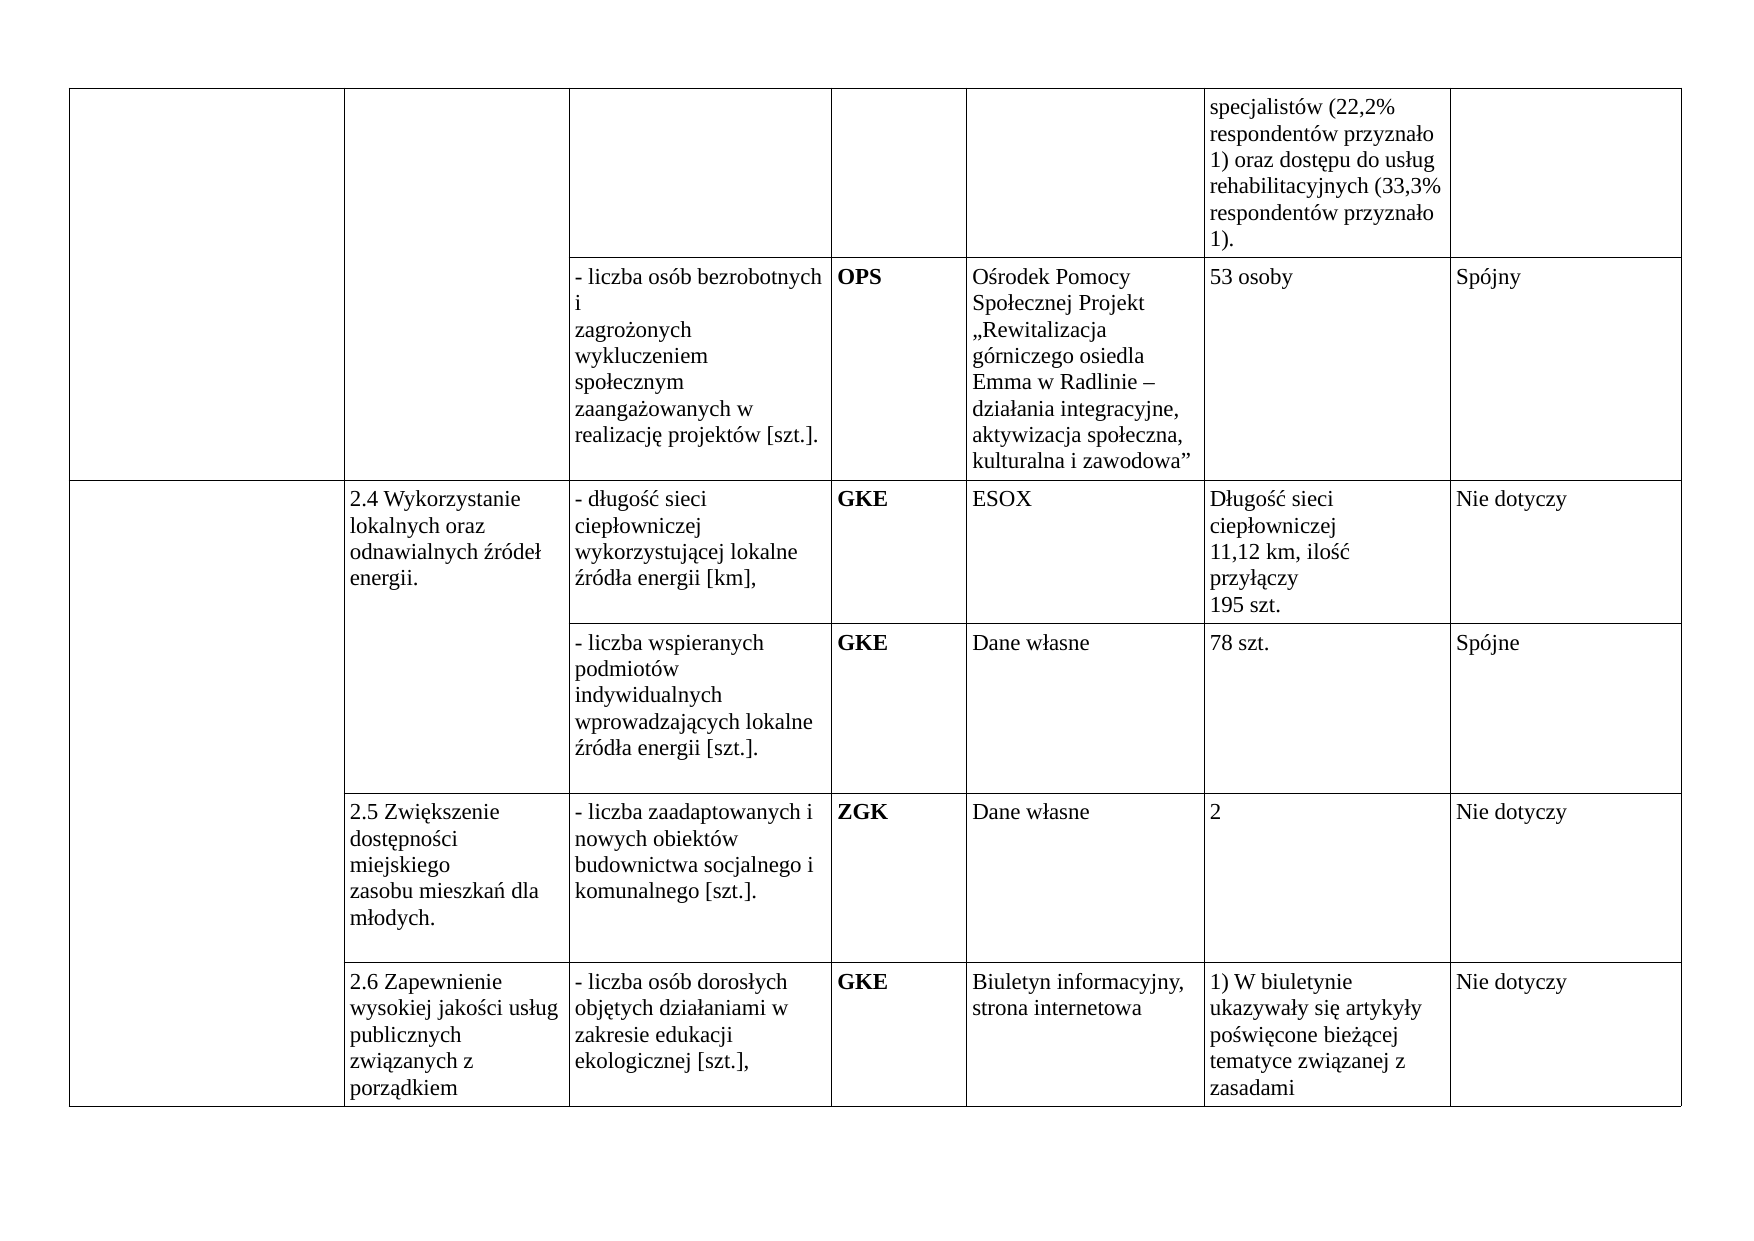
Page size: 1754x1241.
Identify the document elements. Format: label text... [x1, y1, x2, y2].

table_cell [967, 89, 1204, 257]
table_cell Dane własne [967, 794, 1204, 962]
table_cell [345, 89, 569, 479]
table_cell Nie dotyczy [1451, 481, 1681, 623]
table_cell 2.6 Zapewnienie wysokiej jakości usług publicznych związanych z porządkiem [345, 963, 569, 1106]
table_cell 1) W biuletynie ukazywały się artykyły poświęcone bieżącej tematyce związanej z zasadami [1205, 963, 1450, 1106]
table_cell - liczba zaadaptowanych i nowych obiektów budownictwa socjalnego i komunalnego [szt.]. [570, 794, 831, 962]
table_cell 2 [1205, 794, 1450, 962]
table_cell Dane własne [967, 624, 1204, 793]
table_cell specjalistów (22,2% respondentów przyznało 1) oraz dostępu do usług rehabilitacyjnych (33,3% respondentów przyznało 1). [1205, 89, 1450, 257]
table_cell ESOX [967, 481, 1204, 623]
table_cell Spójne [1451, 624, 1681, 793]
table_cell Nie dotyczy [1451, 794, 1681, 962]
table_cell Ośrodek Pomocy Społecznej Projekt „Rewitalizacja górniczego osiedla Emma w Radlinie – działania integracyjne, aktywizacja społeczna, kulturalna i zawodowa” [967, 258, 1204, 479]
table_cell Spójny [1451, 258, 1681, 479]
table_cell 78 szt. [1205, 624, 1450, 793]
table_cell 53 osoby [1205, 258, 1450, 479]
table_cell - liczba osób dorosłych objętych działaniami w zakresie edukacji ekologicznej [szt.], [570, 963, 831, 1106]
table_cell [70, 89, 344, 479]
table_cell GKE [832, 963, 966, 1106]
table_cell [832, 89, 966, 257]
table_cell OPS [832, 258, 966, 479]
table_cell GKE [832, 481, 966, 623]
table_cell 2.5 Zwiększenie dostępności miejskiego zasobu mieszkań dla młodych. [345, 794, 569, 962]
table_cell - liczba osób bezrobotnych i zagrożonych wykluczeniem społecznym zaangażowanych w realizację projektów [szt.]. [570, 258, 831, 479]
table_cell [570, 89, 831, 257]
table_cell 2.4 Wykorzystanie lokalnych oraz odnawialnych źródeł energii. [345, 481, 569, 793]
table_cell [70, 481, 344, 1106]
table_cell GKE [832, 624, 966, 793]
table_cell - liczba wspieranych podmiotów indywidualnych wprowadzających lokalne źródła energii [szt.]. [570, 624, 831, 793]
table_cell Biuletyn informacyjny, strona internetowa [967, 963, 1204, 1106]
table_cell ZGK [832, 794, 966, 962]
table_cell Długość sieci ciepłowniczej 11,12 km, ilość przyłączy 195 szt. [1205, 481, 1450, 623]
table_cell [1451, 89, 1681, 257]
table_cell Nie dotyczy [1451, 963, 1681, 1106]
table_cell - długość sieci ciepłowniczej wykorzystującej lokalne źródła energii [km], [570, 481, 831, 623]
